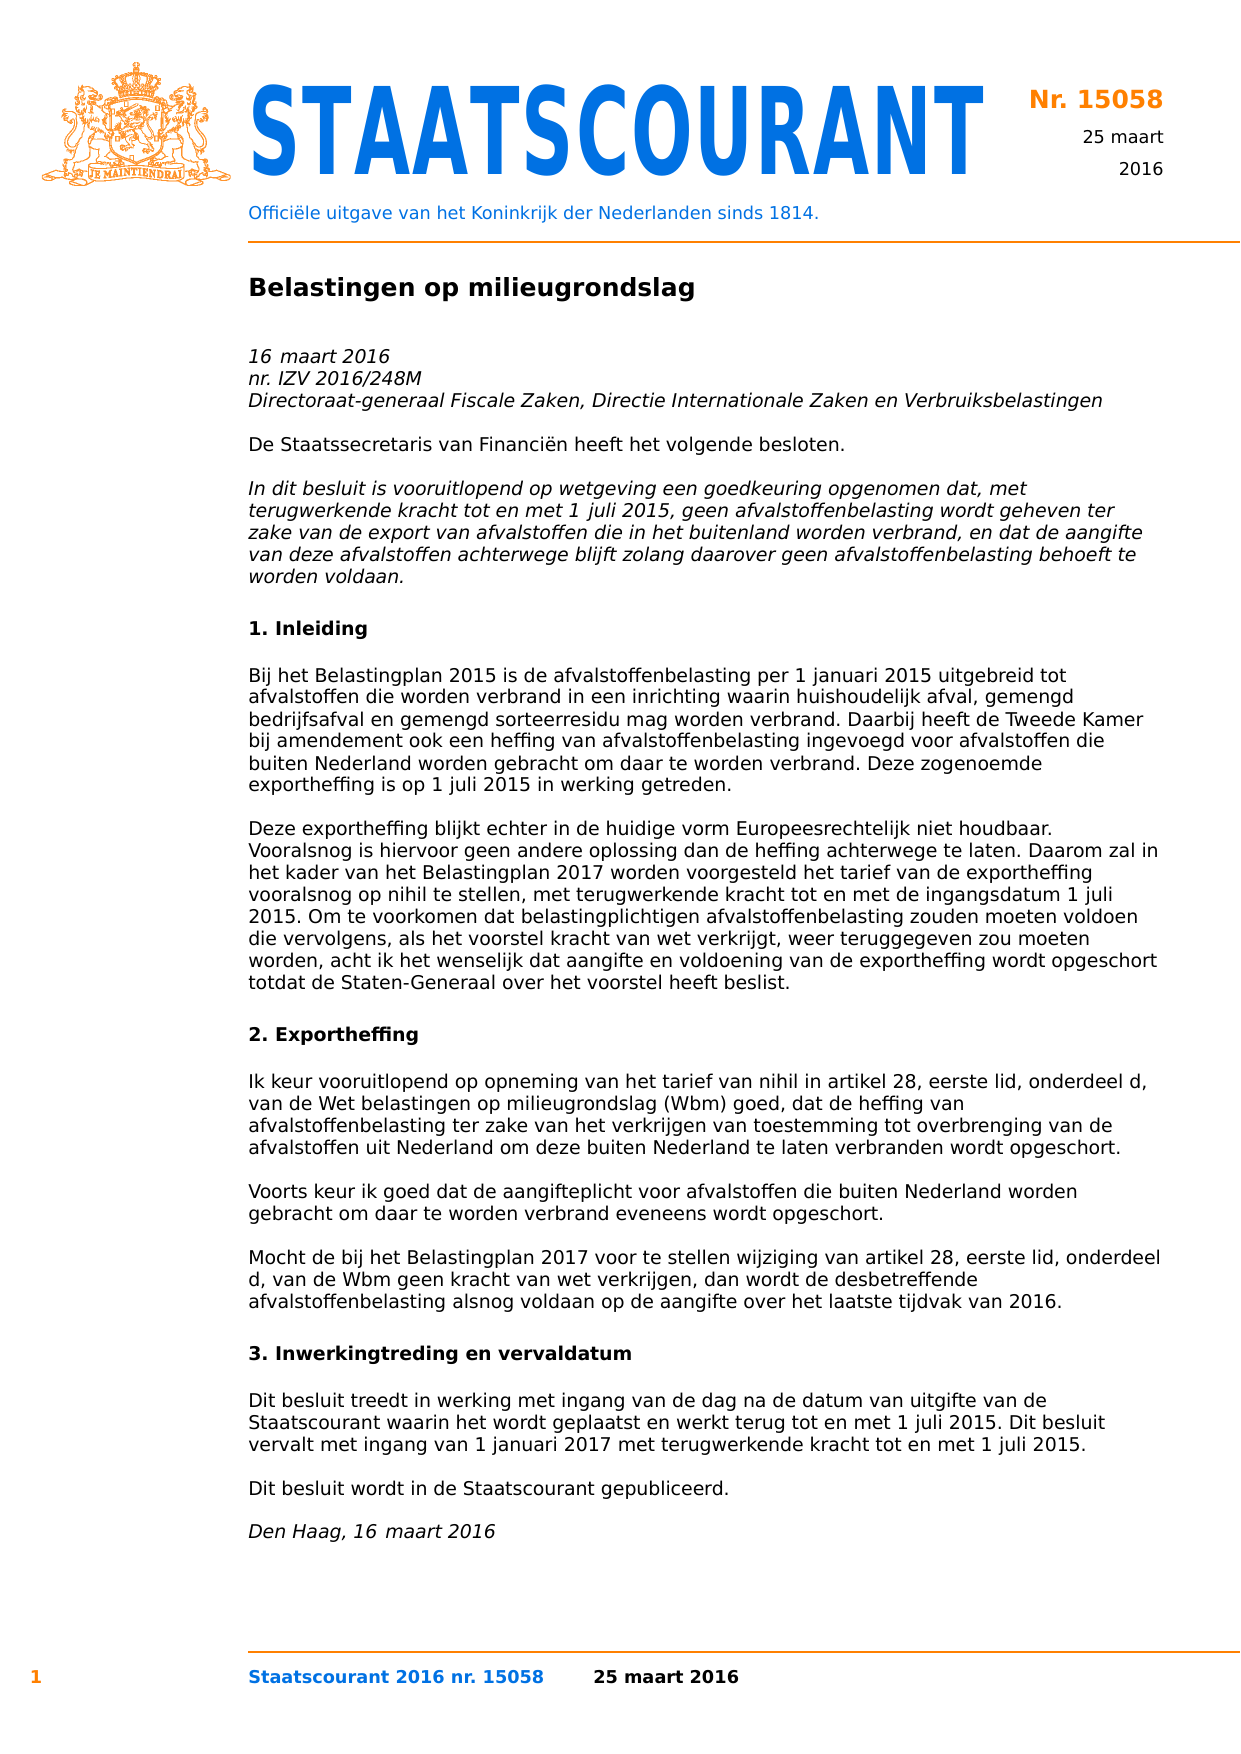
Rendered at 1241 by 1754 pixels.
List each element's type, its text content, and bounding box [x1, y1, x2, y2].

text 16 maart 2016 [248, 346, 1163, 368]
table_cell 25 maart [998, 121, 1240, 153]
text nr. IZV 2016/248M [248, 368, 1163, 390]
text Dit besluit treedt in werking met ingang van de dag na de datum van uitgifte van de Staatscourant waarin het wordt geplaatst en werkt terug tot en met 1 juli 2015. Dit besluit vervalt met ingang van 1 januari 2017 met terugwerkende kracht tot en met 1 juli 2015. [248, 1389, 1163, 1456]
text Den Haag, 16 maart 2016 [248, 1521, 1163, 1543]
subtitle Belastingen op milieugrondslag [248, 273, 1163, 302]
subtitle 2. Exportheffing [248, 1024, 1163, 1046]
text Dit besluit wordt in de Staatscourant gepubliceerd. [248, 1477, 1163, 1499]
table_cell Officiële uitgave van het Koninkrijk der Nederlanden sinds 1814. [248, 203, 1240, 241]
text Voorts keur ik goed dat de aangifteplicht voor afvalstoffen die buiten Nederland worden gebracht om daar te worden verbrand eveneens wordt opgeschort. [248, 1181, 1163, 1225]
text Bij het Belastingplan 2015 is de afvalstoffenbelasting per 1 januari 2015 uitgebreid tot afvalstoffen die worden verbrand in een inrichting waarin huishoudelijk afval, gemengd bedrijfsafval en gemengd sorteerresidu mag worden verbrand. Daarbij heeft de Tweede Kamer bij amendement ook een heffing van afvalstoffenbelasting ingevoegd voor afvalstoffen die buiten Nederland worden gebracht om daar te worden verbrand. Deze zogenoemde exportheffing is op 1 juli 2015 in werking getreden. [248, 664, 1163, 796]
text Ik keur vooruitlopend op opneming van het tarief van nihil in artikel 28, eerste lid, onderdeel d, van de Wet belastingen op milieugrondslag (Wbm) goed, dat de heffing van afvalstoffenbelasting ter zake van het verkrijgen van toestemming tot overbrenging van de afvalstoffen uit Nederland om deze buiten Nederland te laten verbranden wordt opgeschort. [248, 1071, 1163, 1159]
table_header STAATSCOURANT [248, 62, 998, 203]
picture [41, 62, 231, 186]
subtitle 3. Inwerkingtreding en vervaldatum [248, 1343, 1163, 1364]
text Directoraat-generaal Fiscale Zaken, Directie Internationale Zaken en Verbruiksbelastingen [248, 390, 1163, 412]
text Deze exportheffing blijkt echter in de huidige vorm Europeesrechtelijk niet houdbaar. Vooralsnog is hiervoor geen andere oplossing dan de heffing achterwege te laten. Daarom zal in het kader van het Belastingplan 2017 worden voorgesteld het tarief van de exportheffing vooralsnog op nihil te stellen, met terugwerkende kracht tot en met de ingangsdatum 1 juli 2015. Om te voorkomen dat belastingplichtigen afvalstoffenbelasting zouden moeten voldoen die vervolgens, als het voorstel kracht van wet verkrijgt, weer teruggegeven zou moeten worden, acht ik het wenselijk dat aangifte en voldoening van de exportheffing wordt opgeschort totdat de Staten-Generaal over het voorstel heeft beslist. [248, 818, 1163, 994]
text In dit besluit is vooruitlopend op wetgeving een goedkeuring opgenomen dat, met terugwerkende kracht tot en met 1 juli 2015, geen afvalstoffenbelasting wordt geheven ter zake van de export van afvalstoffen die in het buitenland worden verbrand, en dat de aangifte van deze afvalstoffen achterwege blijft zolang daarover geen afvalstoffenbelasting behoeft te worden voldaan. [248, 478, 1163, 587]
subtitle 1. Inleiding [248, 617, 1163, 639]
table_cell 2016 [998, 153, 1240, 203]
text Mocht de bij het Belastingplan 2017 voor te stellen wijziging van artikel 28, eerste lid, onderdeel d, van de Wbm geen kracht van wet verkrijgen, dan wordt de desbetreffende afvalstoffenbelasting alsnog voldaan op de aangifte over het laatste tijdvak van 2016. [248, 1247, 1163, 1313]
table_header Nr. 15058 [998, 62, 1240, 121]
text De Staatssecretaris van Financiën heeft het volgende besloten. [248, 434, 1163, 456]
table_header [25, 62, 248, 241]
